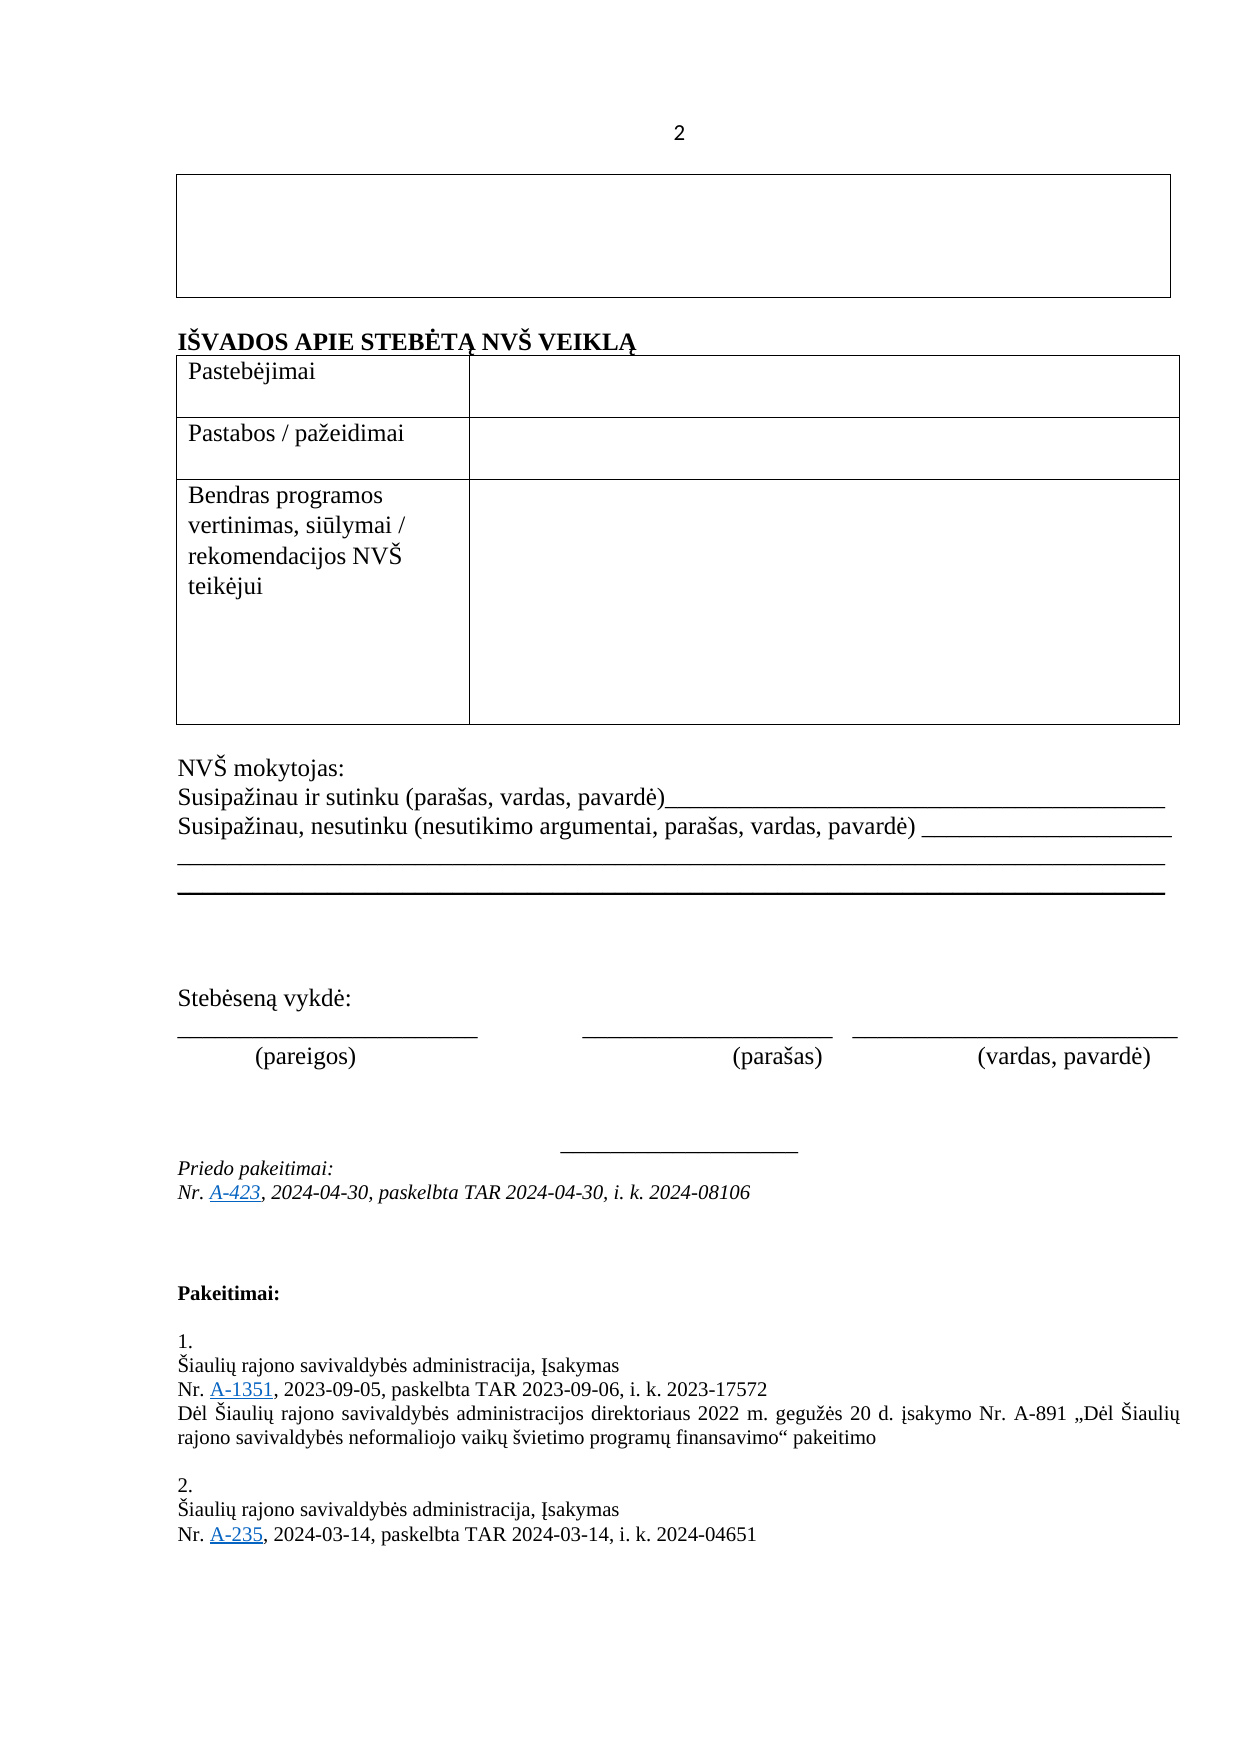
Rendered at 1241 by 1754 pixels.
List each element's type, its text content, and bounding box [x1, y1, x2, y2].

table_cell [177, 175, 1170, 297]
table_cell [470, 480, 1179, 723]
text Susipažinau, nesutinku (nesutikimo argumentai, parašas, vardas, pavardė) ____________________ [177, 811, 1181, 839]
table_cell Bendras programos vertinimas, siūlymai / rekomendacijos NVŠ teikėjui [177, 480, 469, 723]
text IŠVADOS APIE STEBĖTĄ NVŠ VEIKLĄ [177, 327, 1181, 355]
text Nr. A-423, 2024-04-30, paskelbta TAR 2024-04-30, i. k. 2024-08106 [177, 1180, 1181, 1204]
text Susipažinau ir sutinku (parašas, vardas, pavardė)________________________________________ [177, 782, 1181, 811]
text _______________________________________________________________________________ [177, 839, 1181, 868]
text Pakeitimai: [177, 1281, 1181, 1305]
text Šiaulių rajono savivaldybės administracija, Įsakymas [177, 1497, 1181, 1521]
table_header Pastebėjimai [177, 356, 469, 417]
text Nr. A-235, 2024-03-14, paskelbta TAR 2024-03-14, i. k. 2024-04651 [177, 1521, 1181, 1546]
table_cell [470, 418, 1179, 479]
text Stebėseną vykdė: [177, 983, 1181, 1012]
text Priedo pakeitimai: [177, 1156, 1181, 1180]
text Šiaulių rajono savivaldybės administracija, Įsakymas [177, 1353, 1181, 1377]
text 2. [177, 1473, 1181, 1497]
text NVŠ mokytojas: [177, 753, 1181, 782]
text Dėl Šiaulių rajono savivaldybės administracijos direktoriaus 2022 m. gegužės 20 d. įsakymo Nr. A-891 „Dėl Šiaulių rajono savivaldybės neformaliojo vaikų švietimo programų finansavimo“ pakeitimo [177, 1401, 1181, 1449]
text _______________________________________________________________________________ [177, 868, 1181, 897]
text 1. [177, 1329, 1181, 1353]
text (pareigos) (parašas) (vardas, pavardė) [177, 1041, 1181, 1069]
table_cell Pastabos / pažeidimai [177, 418, 469, 479]
text ________________________ ____________________ __________________________ [177, 1012, 1181, 1041]
text Nr. A-1351, 2023-09-05, paskelbta TAR 2023-09-06, i. k. 2023-17572 [177, 1377, 1181, 1401]
text ___________________ [177, 1127, 1181, 1156]
table_header [470, 356, 1179, 417]
